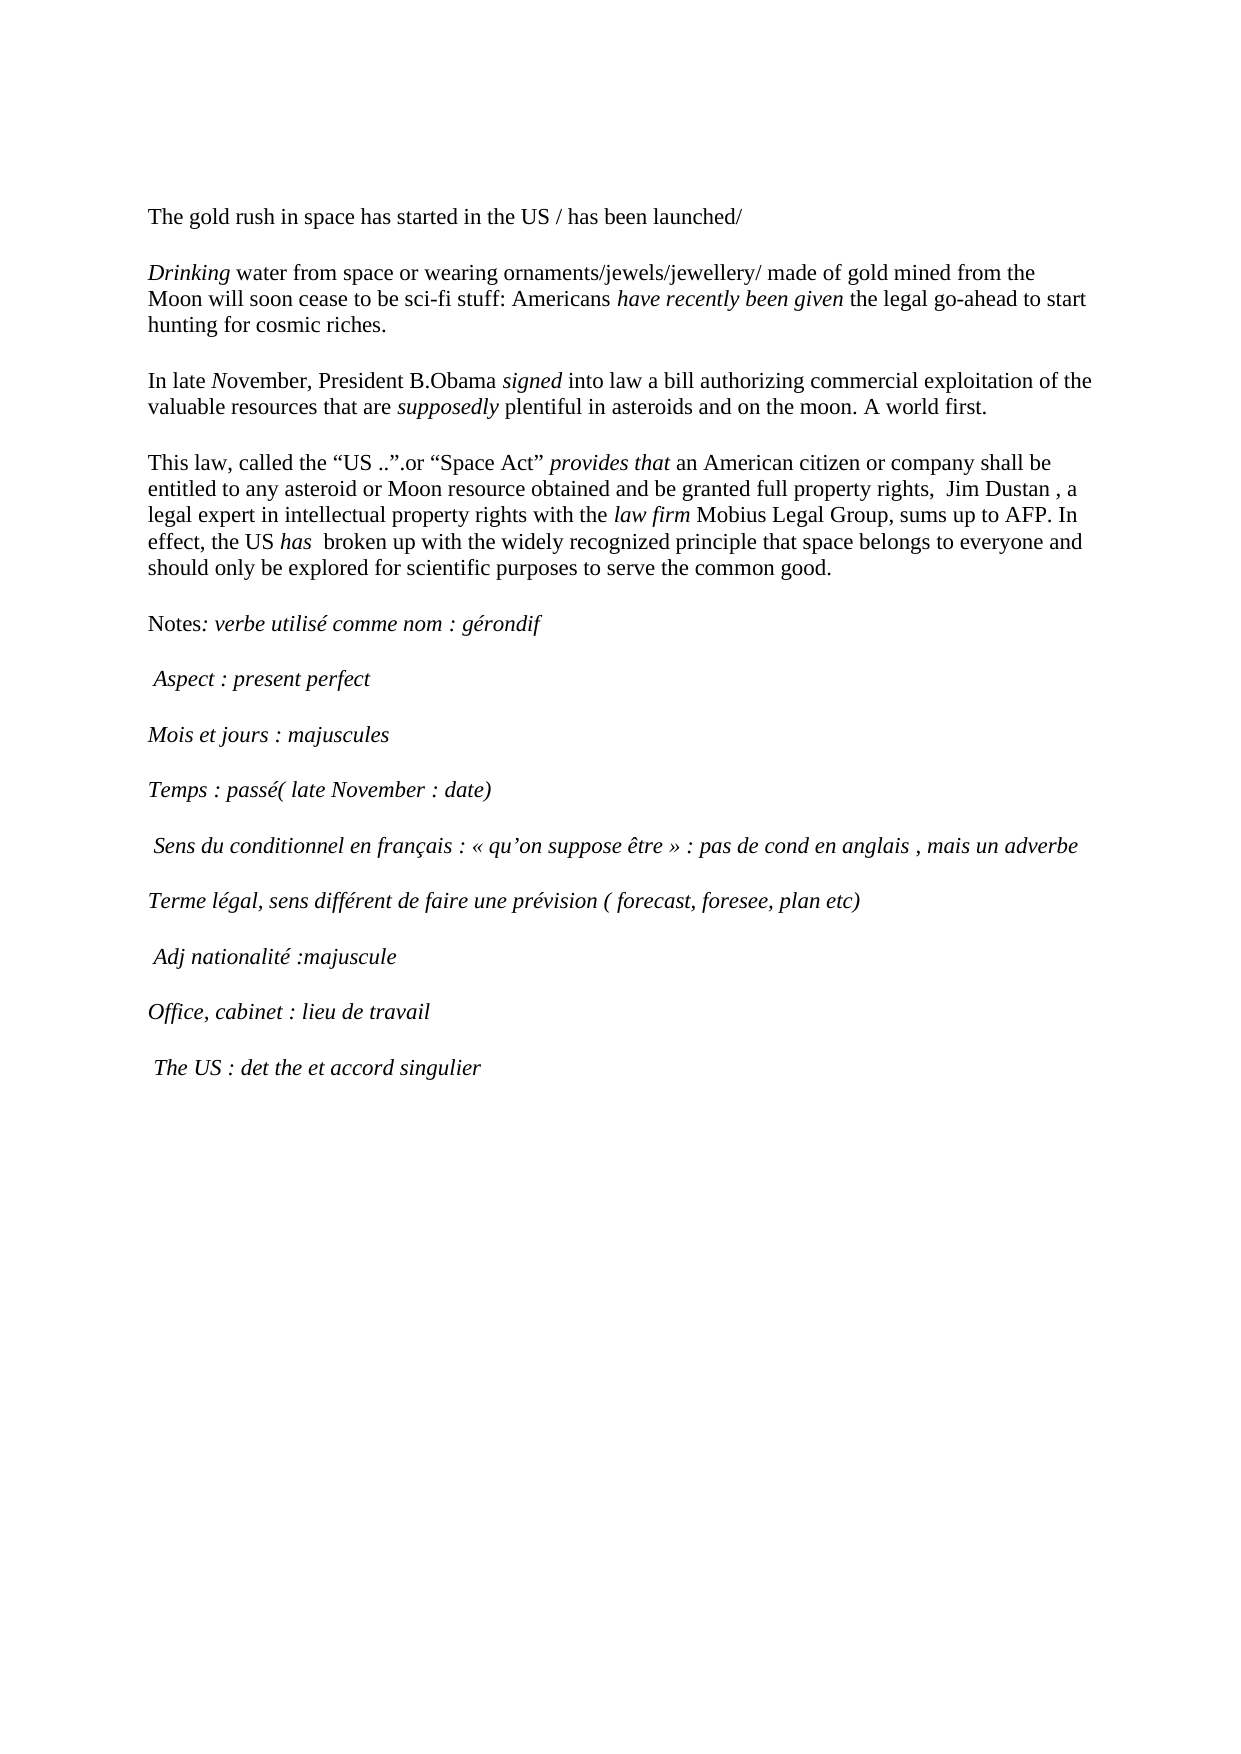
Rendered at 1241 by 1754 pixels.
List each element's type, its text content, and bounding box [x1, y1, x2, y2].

text Office, cabinet : lieu de travail [148, 998, 1093, 1025]
text Adj nationalité :majuscule [148, 943, 1093, 969]
text Notes: verbe utilisé comme nom : gérondif [148, 610, 1093, 636]
text Terme légal, sens différent de faire une prévision ( forecast, foresee, plan etc) [148, 887, 1093, 914]
text The gold rush in space has started in the US / has been launched/ [148, 203, 1093, 229]
text Mois et jours : majuscules [148, 721, 1093, 747]
text The US : det the et accord singulier [148, 1054, 1093, 1080]
text Aspect : present perfect [148, 665, 1093, 692]
text Drinking water from space or wearing ornaments/jewels/jewellery/ made of gold mined from the Moon will soon cease to be sci-fi stuff: Americans have recently been given the legal go-ahead to start hunting for cosmic riches. [148, 259, 1093, 338]
text Sens du conditionnel en français : « qu’on suppose être » : pas de cond en anglais , mais un adverbe [148, 832, 1093, 858]
text This law, called the “US ..”.or “Space Act” provides that an American citizen or company shall be entitled to any asteroid or Moon resource obtained and be granted full property rights, Jim Dustan , a legal expert in intellectual property rights with the law firm Mobius Legal Group, sums up to AFP. In effect, the US has broken up with the widely recognized principle that space belongs to everyone and should only be explored for scientific purposes to serve the common good. [148, 449, 1093, 581]
text Temps : passé( late November : date) [148, 776, 1093, 803]
text In late November, President B.Obama signed into law a bill authorizing commercial exploitation of the valuable resources that are supposedly plentiful in asteroids and on the moon. A world first. [148, 367, 1093, 419]
